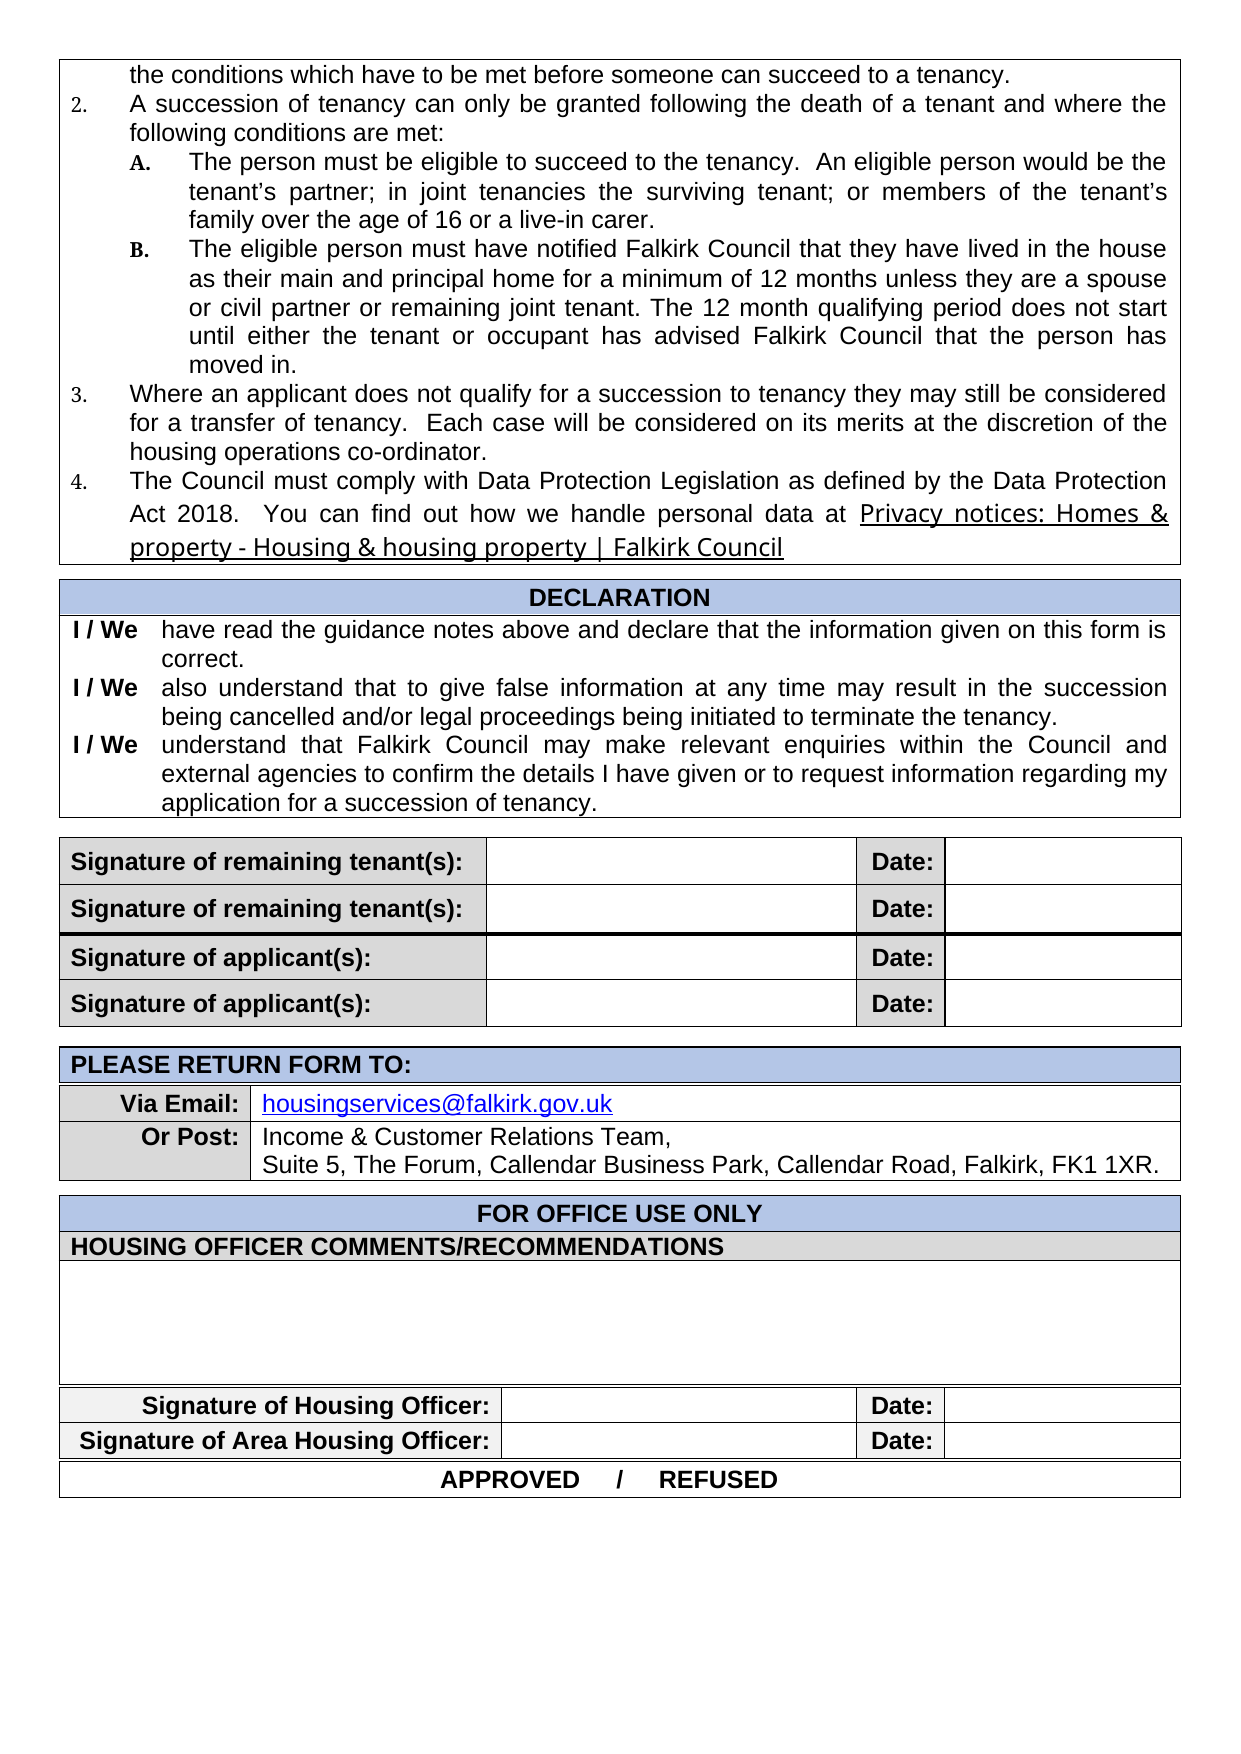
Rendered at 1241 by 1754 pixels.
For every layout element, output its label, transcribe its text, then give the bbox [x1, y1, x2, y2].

table_header Signature of remaining tenant(s): [60, 838, 486, 884]
table_header / [591, 1462, 647, 1497]
table_cell Signature of applicant(s): [60, 980, 486, 1026]
table_cell [945, 1423, 1180, 1458]
table_cell [60, 1261, 1180, 1383]
table_header REFUSED [648, 1462, 1180, 1497]
table_cell [946, 936, 1181, 979]
table_header Signature of Housing Officer: [60, 1388, 501, 1422]
table_header APPROVED [60, 1462, 591, 1497]
table_cell Signature of remaining tenant(s): [60, 885, 486, 932]
table_header PLEASE RETURN FORM TO: [60, 1048, 1180, 1082]
table_header [946, 838, 1181, 884]
table_cell Or Post: [60, 1122, 250, 1180]
table_cell Date: [857, 885, 944, 932]
table_cell Income & Customer Relations Team, Suite 5, The Forum, Callendar Business Park, Callendar Road, Falkirk, FK1 1XR. [251, 1122, 1180, 1180]
table_cell [487, 980, 856, 1026]
table_header [502, 1388, 856, 1422]
table_header FOR OFFICE USE ONLY [60, 1196, 1180, 1231]
table_cell Date: [857, 936, 944, 979]
table_cell Date: [857, 980, 944, 1026]
table_cell [487, 885, 856, 932]
table_cell Signature of Area Housing Officer: [60, 1423, 501, 1458]
table_cell [946, 885, 1181, 932]
table_cell The Housing (Scotland) Act 2001 as amended by the Housing (Scotland) Act 2014 lays down the conditions which have to be met before someone can succeed to a tenancy. A succession of tenancy can only be granted following the death of a tenant and where the following conditions are met: The person must be eligible to succeed to the tenancy. An eligible person would be the tenant’s partner; in joint tenancies the surviving tenant; or members of the tenant’s family over the age of 16 or a live-in carer. The eligible person must have notified Falkirk Council that they have lived in the house as their main and principal home for a minimum of 12 months unless they are a spouse or civil partner or remaining joint tenant. The 12 month qualifying period does not start until either the tenant or occupant has advised Falkirk Council that the person has moved in. Where an applicant does not qualify for a succession to tenancy they may still be considered for a transfer of tenancy. Each case will be considered on its merits at the discretion of the housing operations co-ordinator. The Council must comply with Data Protection Legislation as defined by the Data Protection Act 2018. You can find out how we handle personal data at Privacy notices: Homes & property - Housing & housing property | Falkirk Council [60, 60, 1180, 564]
table_header Date: [857, 838, 944, 884]
table_header Date: [857, 1388, 944, 1422]
table_cell HOUSING OFFICER COMMENTS/RECOMMENDATIONS [60, 1232, 1180, 1260]
table_cell [946, 980, 1181, 1026]
table_cell Signature of applicant(s): [60, 936, 486, 979]
table_header [487, 838, 856, 884]
table_header housingservices@falkirk.gov.uk [251, 1086, 1180, 1121]
table_cell [502, 1423, 856, 1458]
table_header DECLARATION [60, 580, 1180, 614]
table_cell I / We have read the guidance notes above and declare that the information given on this form is correct. I / We also understand that to give false information at any time may result in the succession being cancelled and/or legal proceedings being initiated to terminate the tenancy. I / We understand that Falkirk Council may make relevant enquiries within the Council and external agencies to confirm the details I have given or to request information regarding my application for a succession of tenancy. [60, 616, 1180, 817]
table_cell [487, 936, 856, 979]
table_cell Date: [857, 1423, 944, 1458]
table_header [945, 1388, 1180, 1422]
table_header Via Email: [60, 1086, 250, 1121]
